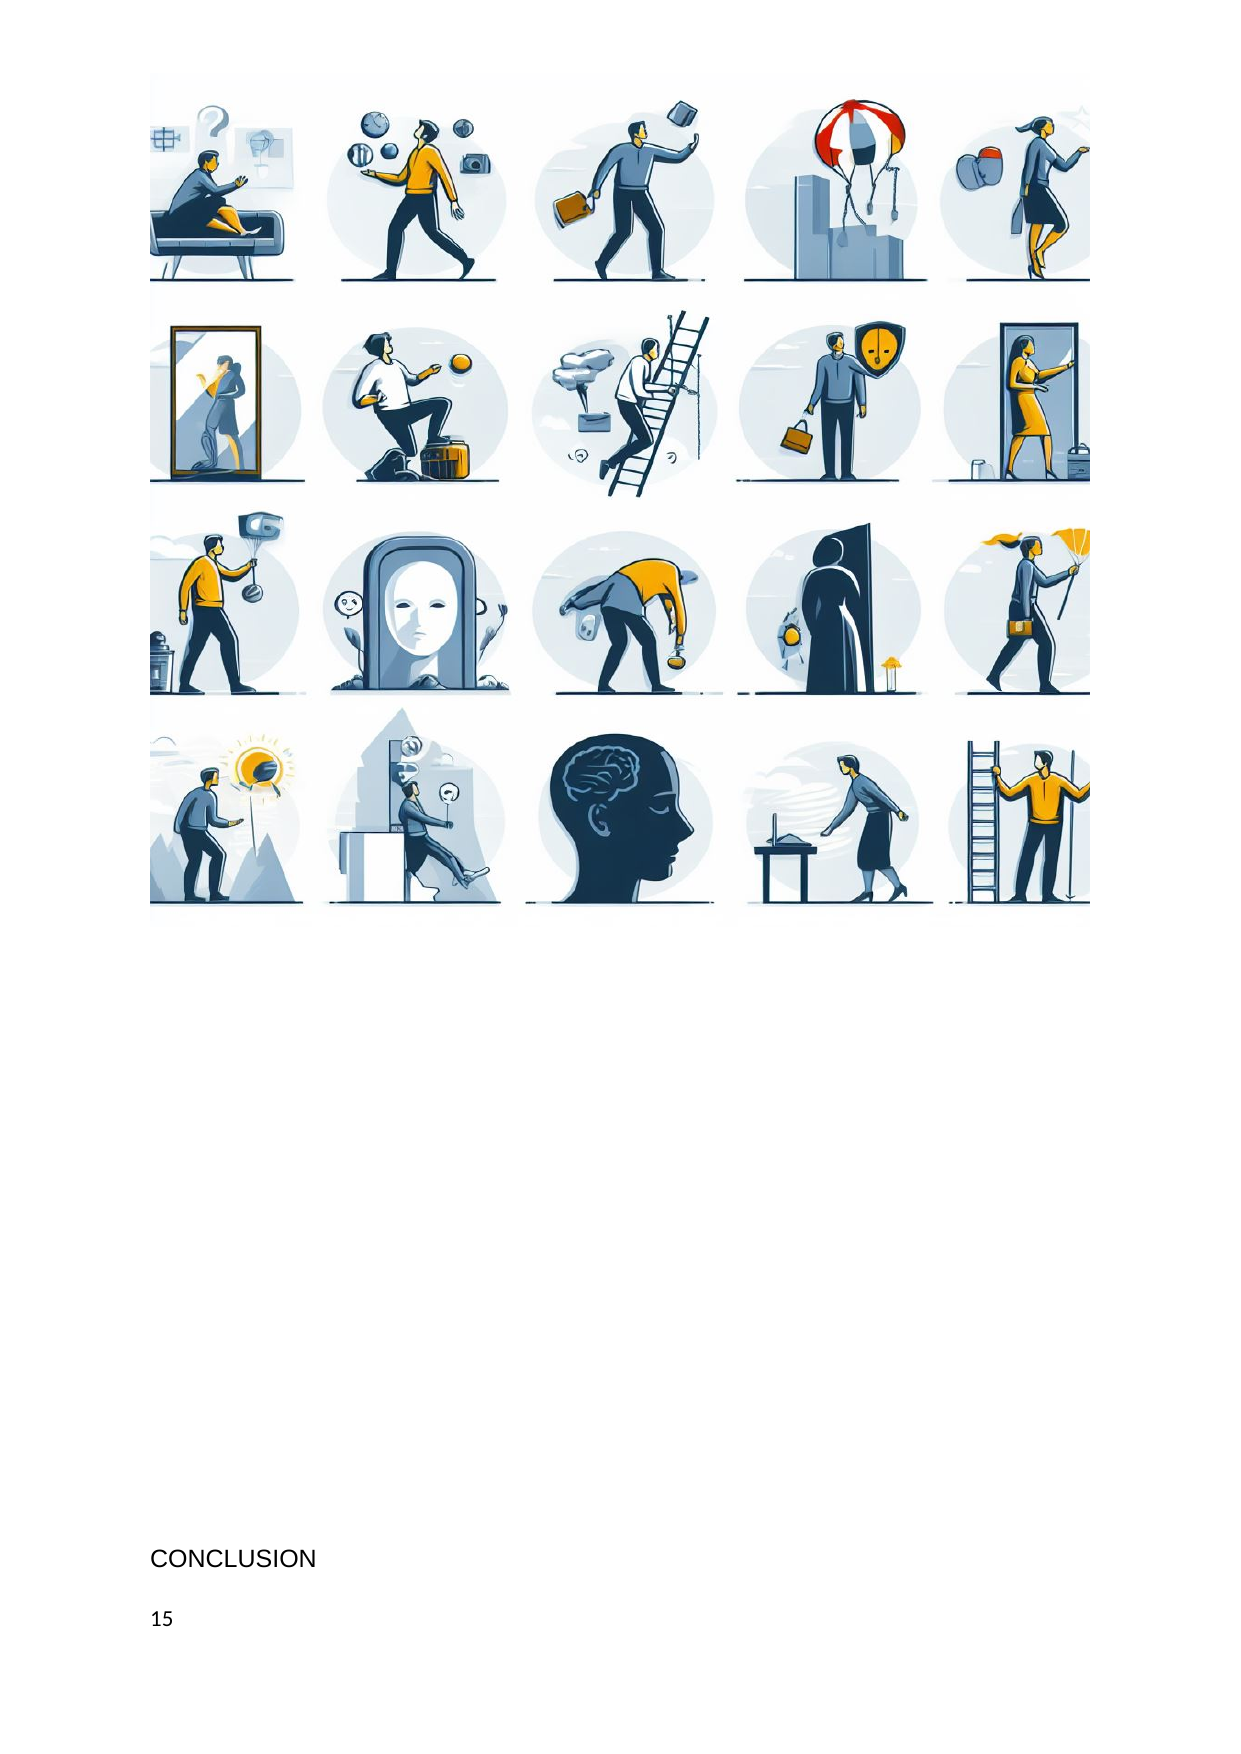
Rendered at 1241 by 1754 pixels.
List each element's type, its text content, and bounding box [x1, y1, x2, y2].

text CONCLUSION [150, 1544, 1090, 1573]
